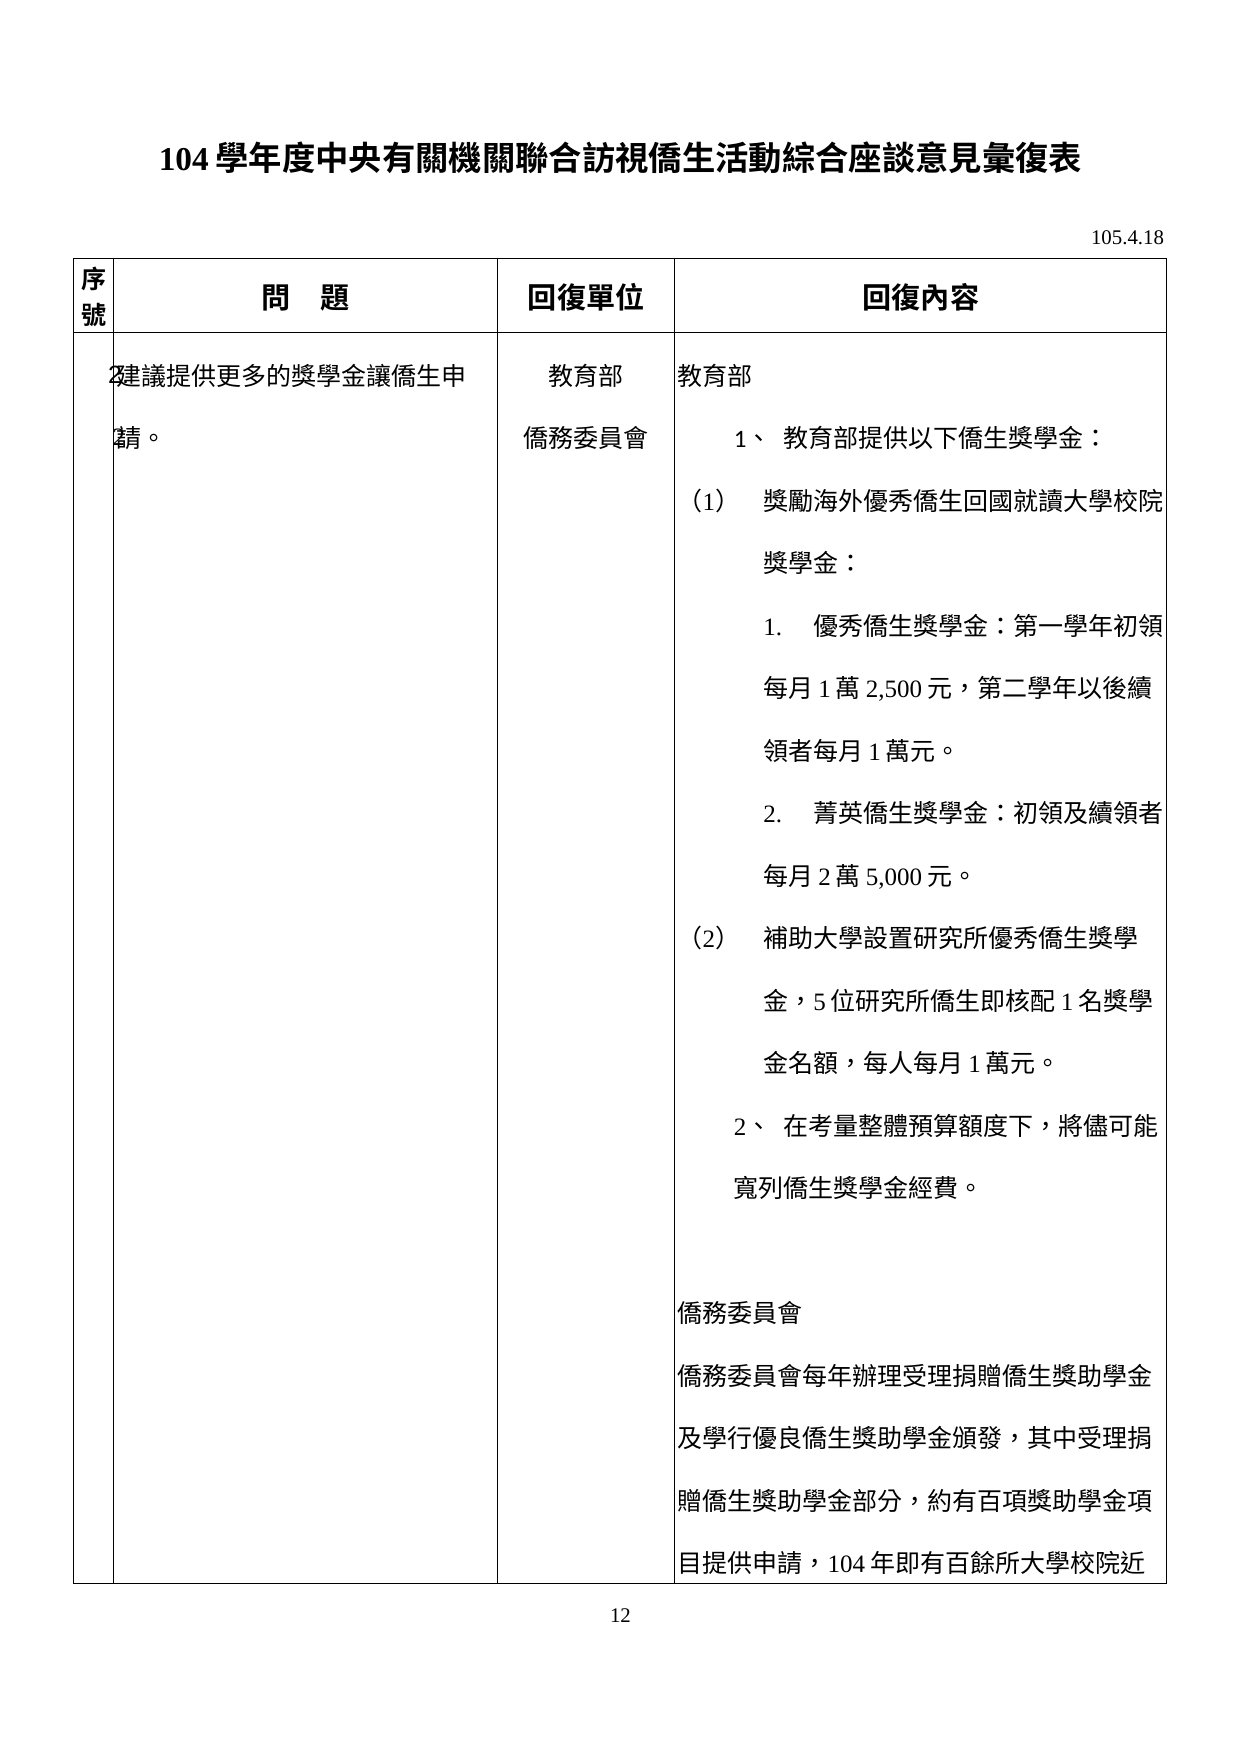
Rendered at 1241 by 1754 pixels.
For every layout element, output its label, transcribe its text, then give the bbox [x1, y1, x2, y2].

table_cell 教育部 僑務委員會 [498, 333, 674, 1583]
table_cell 序號 [74, 259, 113, 332]
table_cell 建議提供更多的獎學金讓僑生申請。 [114, 333, 497, 1583]
table_cell 回復內容 [675, 259, 1166, 332]
table_header 104學年度中央有關機關聯合訪視僑生活動綜合座談意見彙復表 105.4.18 [74, 96, 1166, 258]
table_cell 問 題 [114, 259, 497, 332]
table_cell 2 [74, 333, 113, 1583]
table_cell 教育部 教育部提供以下僑生獎學金： 獎勵海外優秀僑生回國就讀大學校院獎學金： 優秀僑生獎學金：第一學年初領每月1萬2,500元，第二學年以後續領者每月1萬元。 菁英僑生獎學金：初領及續領者每月2萬5,000元。 補助大學設置研究所優秀僑生獎學金，5位研究所僑生即核配1名獎學金名額，每人每月1萬元。 在考量整體預算額度下，將儘可能寬列僑生獎學金經費。 僑務委員會 僑務委員會每年辦理受理捐贈僑生獎助學金及學行優良僑生獎助學金頒發，其中受理捐贈僑生獎助學金部分，約有百項獎助學金項目提供申請，104年即有百餘所大學校院近400位來自世界各地的僑生獲頒獎助學金。因受理捐贈僑生獎助學金係依據僑界自發性捐款，未來僑務委員會將持續鼓勵僑界踴躍提供獎助學金，協助在臺就學僑生。 [675, 333, 1166, 1583]
table_cell 回復單位 [498, 259, 674, 332]
